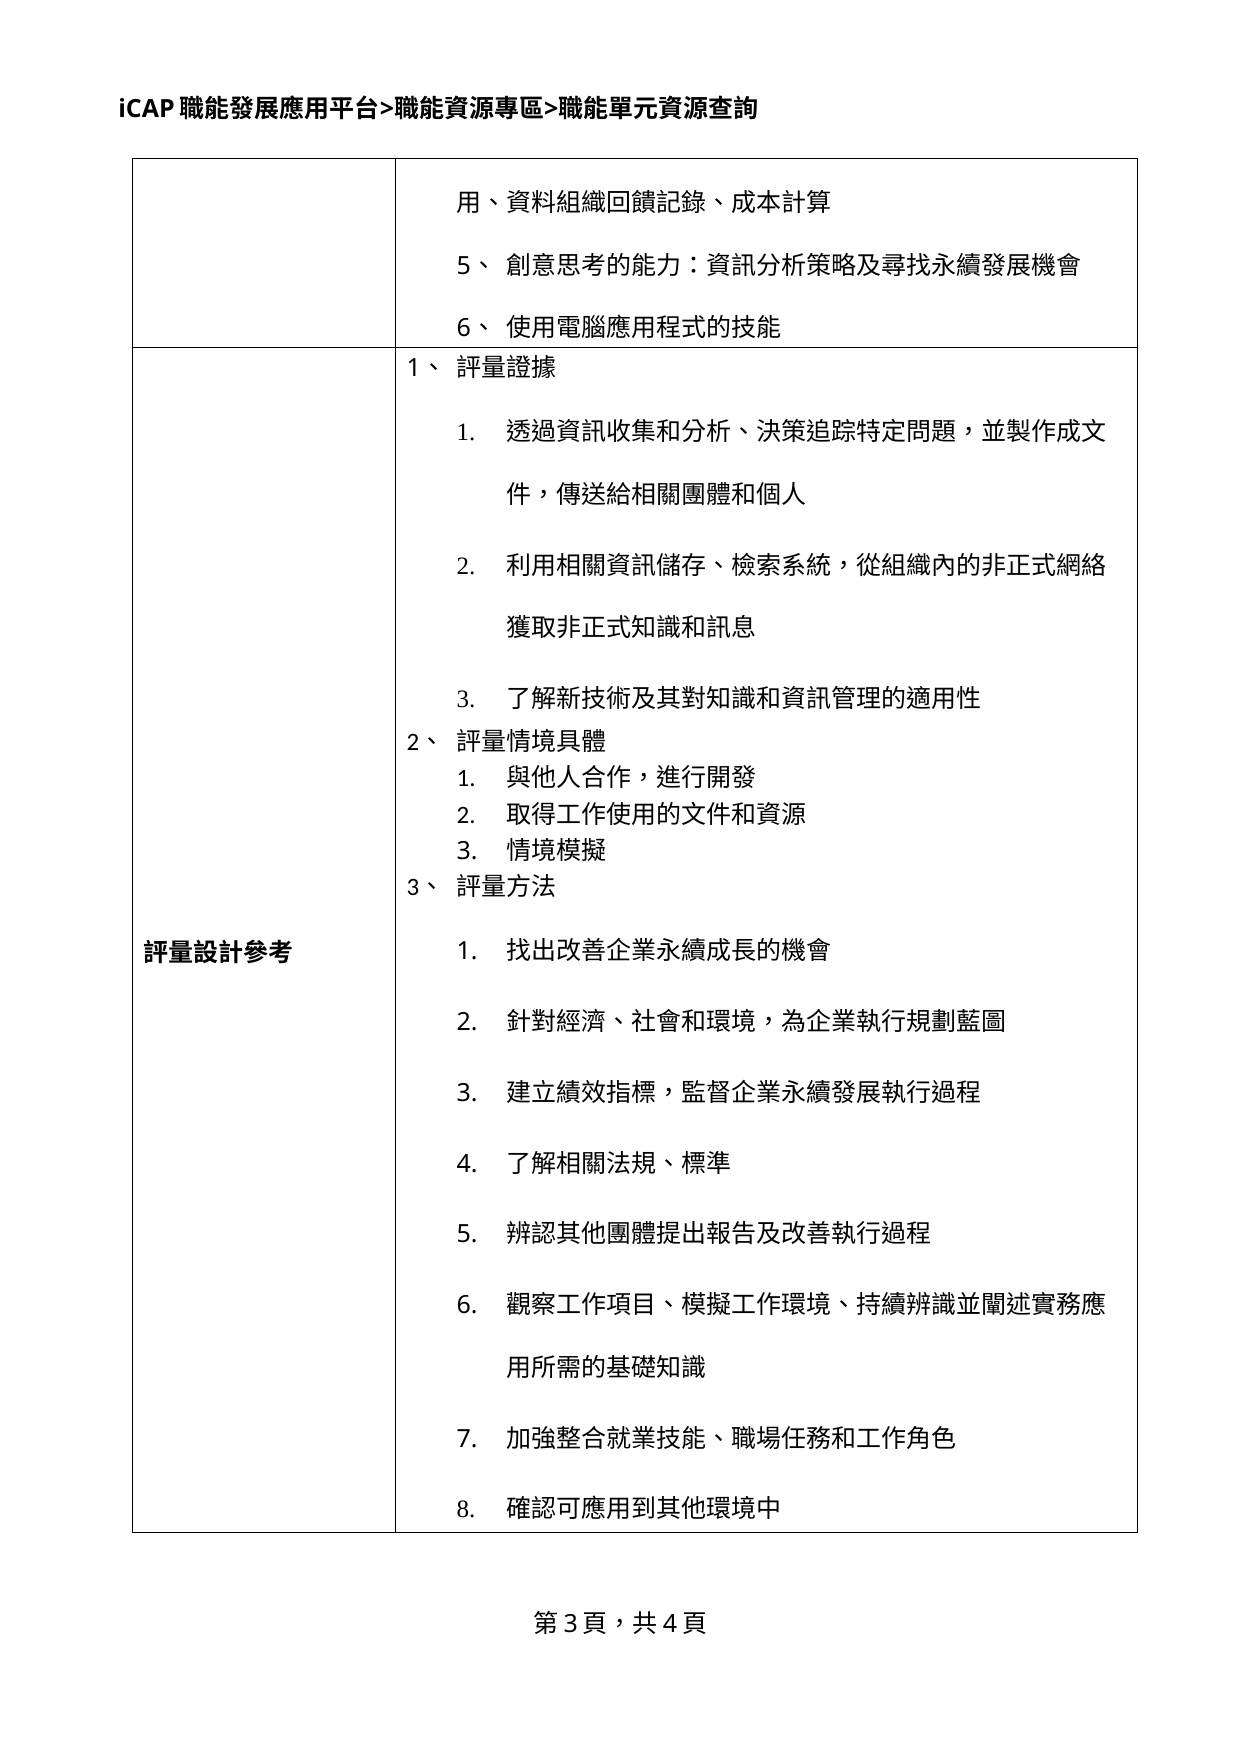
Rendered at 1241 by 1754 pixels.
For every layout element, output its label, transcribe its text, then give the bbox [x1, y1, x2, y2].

table_cell 用、資料組織回饋記錄、成本計算 創意思考的能力：資訊分析策略及尋找永續發展機會 使用電腦應用程式的技能 [396, 159, 1137, 347]
table_cell 評量設計參考 [133, 348, 395, 1532]
table_cell [133, 159, 395, 347]
table_cell 評量證據 透過資訊收集和分析、決策追踪特定問題，並製作成文件，傳送給相關團體和個人 利用相關資訊儲存、檢索系統，從組織內的非正式網絡獲取非正式知識和訊息 了解新技術及其對知識和資訊管理的適用性 評量情境具體 與他人合作，進行開發 取得工作使用的文件和資源 情境模擬 評量方法 找出改善企業永續成長的機會 針對經濟、社會和環境，為企業執行規劃藍圖 建立績效指標，監督企業永續發展執行過程 了解相關法規、標準 辨認其他團體提出報告及改善執行過程 觀察工作項目、模擬工作環境、持續辨識並闡述實務應用所需的基礎知識 加強整合就業技能、職場任務和工作角色 確認可應用到其他環境中 [396, 348, 1137, 1532]
